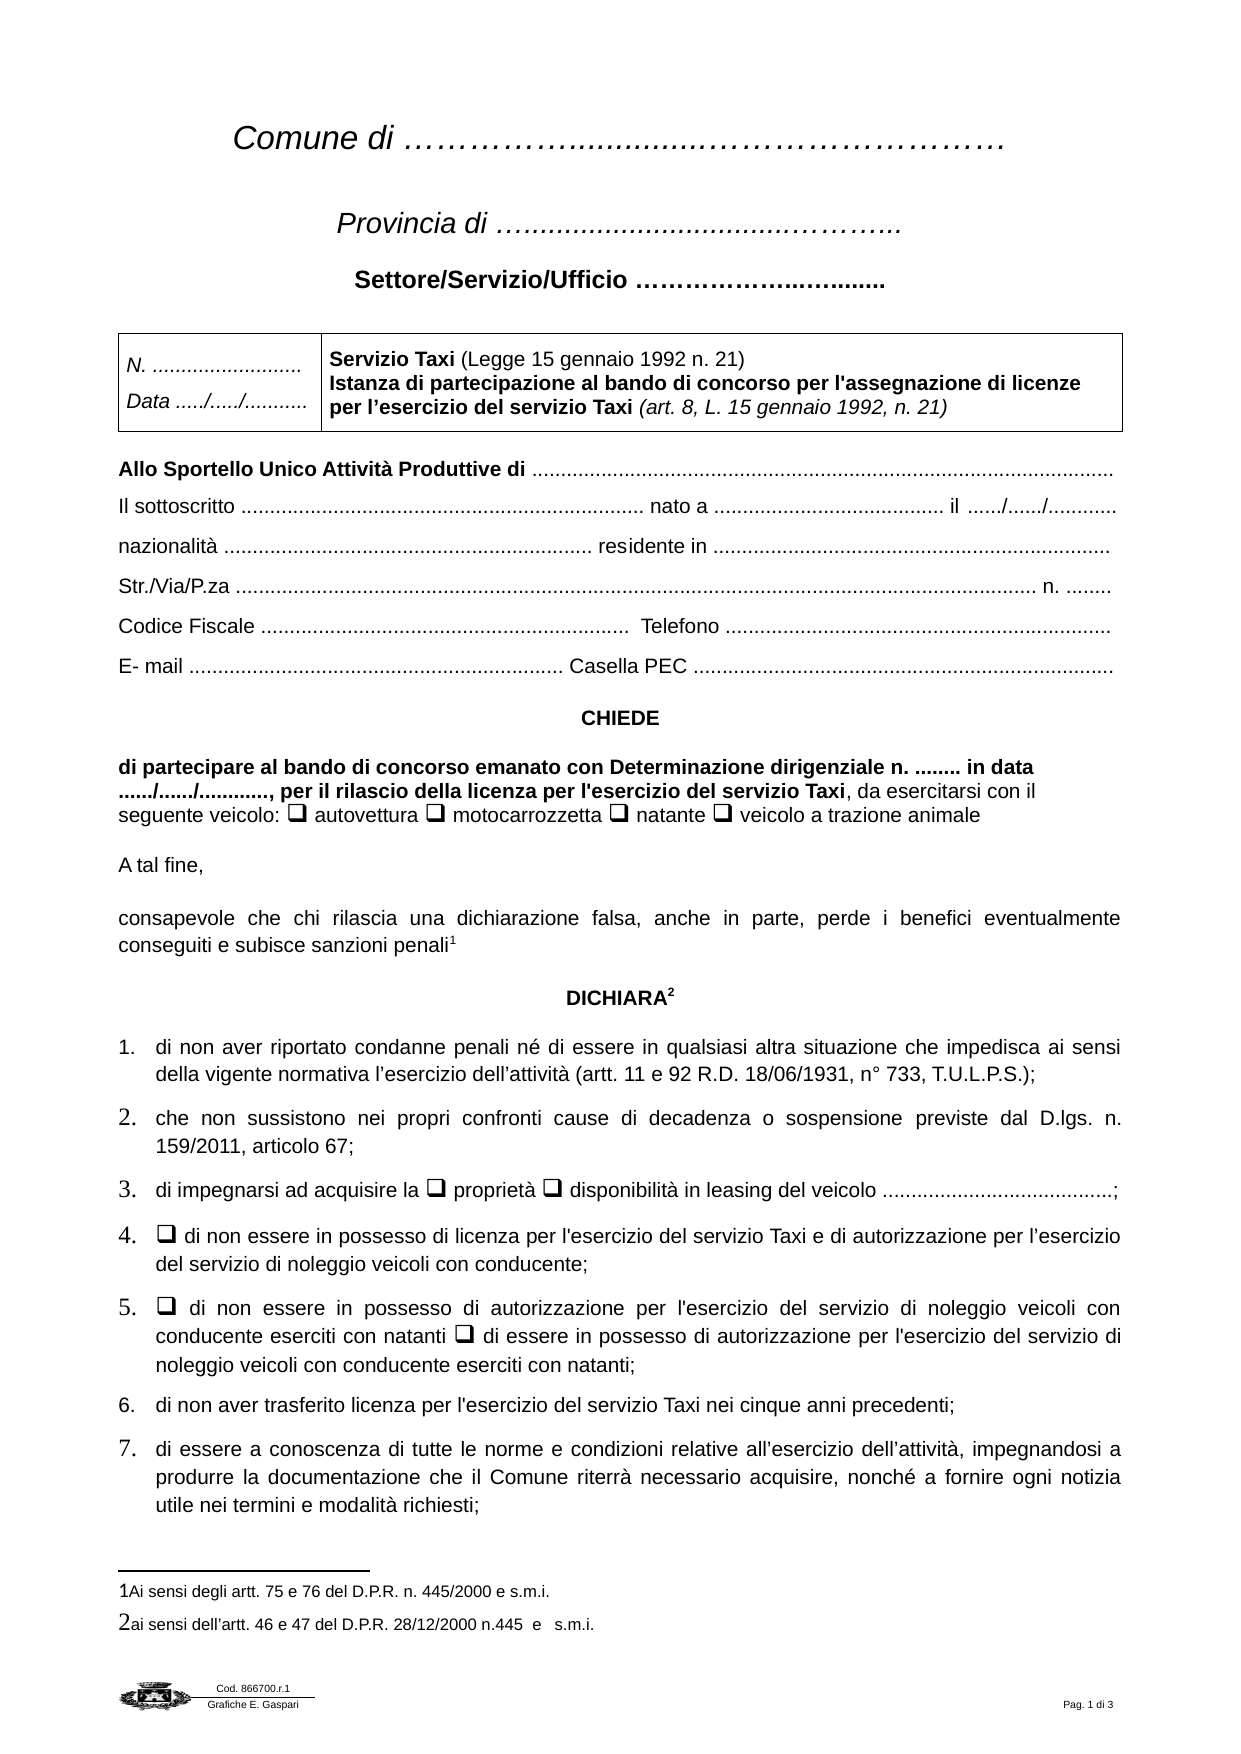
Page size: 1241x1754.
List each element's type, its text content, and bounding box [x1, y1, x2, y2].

list di non aver riportato condanne penali né di essere in qualsiasi altra situazione che impedisca ai sensi della vigente normativa l’esercizio dell’attività (artt. 11 e 92 R.D. 18/06/1931, n° 733, T.U.L.P.S.); [118, 1034, 1122, 1086]
text Settore/Servizio/Ufficio ………………...…........ [118, 265, 1122, 294]
list  di non essere in possesso di licenza per l'esercizio del servizio Taxi e di autorizzazione per l’esercizio del servizio di noleggio veicoli con conducente; [118, 1220, 1122, 1276]
list di essere a conoscenza di tutte le norme e condizioni relative all’esercizio dell’attività, impegnandosi a produrre la documentazione che il Comune riterrà necessario acquisire, nonché a fornire ogni notizia utile nei termini e modalità richiesti; [118, 1433, 1122, 1517]
table_header Servizio Taxi (Legge 15 gennaio 1992 n. 21) Istanza di partecipazione al bando di concorso per l'assegnazione di licenze per l’esercizio del servizio Taxi (art. 8, L. 15 gennaio 1992, n. 21) [322, 334, 1122, 431]
text ai sensi dell’artt. 46 e 47 del D.P.R. 28/12/2000 n.445 e s.m.i. [118, 1607, 1122, 1636]
list di impegnarsi ad acquisire la  proprietà  disponibilità in leasing del veicolo ........................................; [118, 1174, 1122, 1203]
text consapevole che chi rilascia una dichiarazione falsa, anche in parte, perde i benefici eventualmente conseguiti e subisce sanzioni penali [118, 906, 1122, 957]
text DICHIARA [118, 986, 1122, 1009]
list di non aver trasferito licenza per l'esercizio del servizio Taxi nei cinque anni precedenti; [118, 1393, 1122, 1417]
list  di non essere in possesso di autorizzazione per l'esercizio del servizio di noleggio veicoli con conducente eserciti con natanti  di essere in possesso di autorizzazione per l'esercizio del servizio di noleggio veicoli con conducente eserciti con natanti; [118, 1292, 1122, 1377]
text Str./Via/P.za ........................................................................................................................................... n. ........ [118, 574, 1122, 598]
text Comune di ……………...............……………………… [118, 118, 1122, 157]
text Provincia di ….................................………... [118, 207, 1122, 240]
text Allo Sportello Unico Attività Produttive di ..................................................................................................... [118, 457, 1122, 481]
text E- mail ................................................................. Casella PEC ......................................................................... [118, 654, 1122, 678]
text Ai sensi degli artt. 75 e 76 del D.P.R. n. 445/2000 e s.m.i. [118, 1577, 1122, 1603]
text Codice Fiscale ................................................................ Telefono ................................................................... [118, 614, 1122, 638]
text nazionalità ................................................................ residente in ..................................................................... [118, 534, 1122, 558]
table_header N. .......................... Data ...../...../........... [119, 334, 321, 431]
subtitle di partecipare al bando di concorso emanato con Determinazione dirigenziale n. ........ in data ....../....../............, per il rilascio della licenza per l'esercizio del servizio Taxi, da esercitarsi con il seguente veicolo:  autovettura  motocarrozzetta  natante  veicolo a trazione animale [118, 755, 1122, 828]
list che non sussistono nei propri confronti cause di decadenza o sospensione previste dal D.lgs. n. 159/2011, articolo 67; [118, 1102, 1122, 1158]
subtitle CHIEDE [118, 706, 1122, 730]
text Il sottoscritto ...................................................................... nato a ........................................ il ....../....../............ [118, 494, 1122, 518]
text A tal fine, [118, 853, 1122, 877]
